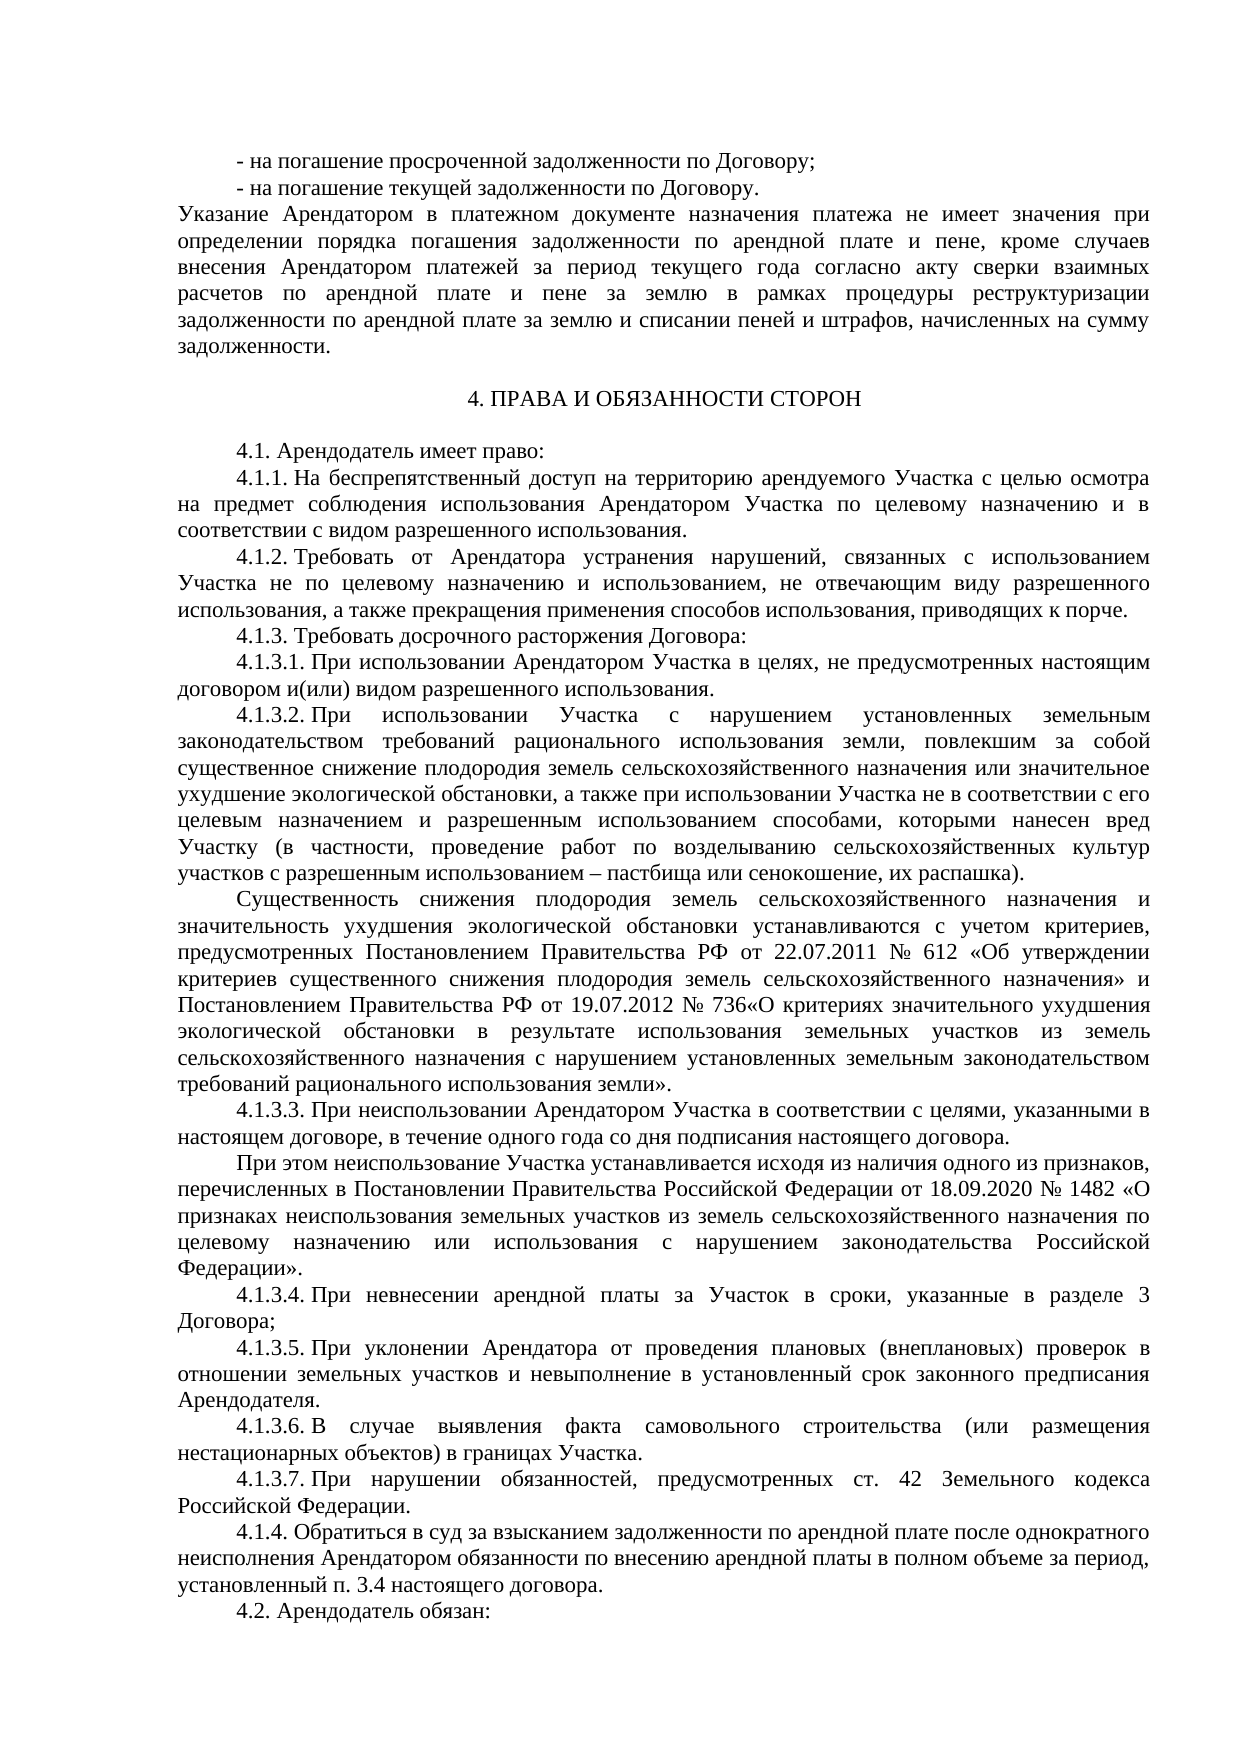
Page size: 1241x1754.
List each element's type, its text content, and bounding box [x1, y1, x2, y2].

table_header - на погашение просроченной задолженности по Договору; - на погашение текущей задолженности по Договору. Указание Арендатором в платежном документе назначения платежа не имеет значения при определении порядка погашения задолженности по арендной плате и пене, кроме случаев внесения Арендатором платежей за период текущего года согласно акту сверки взаимных расчетов по арендной плате и пене за землю в рамках процедуры реструктуризации задолженности по арендной плате за землю и списании пеней и штрафов, начисленных на сумму задолженности. 4. ПРАВА И ОБЯЗАННОСТИ СТОРОН 4.1. Арендодатель имеет право: 4.1.1. На беспрепятственный доступ на территорию арендуемого Участка с целью осмотра на предмет соблюдения использования Арендатором Участка по целевому назначению и в соответствии с видом разрешенного использования. 4.1.2. Требовать от Арендатора устранения нарушений, связанных с использованием Участка не по целевому назначению и использованием, не отвечающим виду разрешенного использования, а также прекращения применения способов использования, приводящих к порче. 4.1.3. Требовать досрочного расторжения Договора: 4.1.3.1. При использовании Арендатором Участка в целях, не предусмотренных настоящим договором и(или) видом разрешенного использования. 4.1.3.2. При использовании Участка с нарушением установленных земельным законодательством требований рационального использования земли, повлекшим за собой существенное снижение плодородия земель сельскохозяйственного назначения или значительное ухудшение экологической обстановки, а также при использовании Участка не в соответствии с его целевым назначением и разрешенным использованием способами, которыми нанесен вред Участку (в частности, проведение работ по возделыванию сельскохозяйственных культур участков с разрешенным использованием – пастбища или сенокошение, их распашка). Существенность снижения плодородия земель сельскохозяйственного назначения и значительность ухудшения экологической обстановки устанавливаются с учетом критериев, предусмотренных Постановлением Правительства РФ от 22.07.2011 № 612 «Об утверждении критериев существенного снижения плодородия земель сельскохозяйственного назначения» и Постановлением Правительства РФ от 19.07.2012 № 736«О критериях значительного ухудшения экологической обстановки в результате использования земельных участков из земель сельскохозяйственного назначения с нарушением установленных земельным законодательством требований рационального использования земли». 4.1.3.3. При неиспользовании Арендатором Участка в соответствии с целями, указанными в настоящем договоре, в течение одного года со дня подписания настоящего договора. При этом неиспользование Участка устанавливается исходя из наличия одного из признаков, перечисленных в Постановлении Правительства Российской Федерации от 18.09.2020 № 1482 «О признаках неиспользования земельных участков из земель сельскохозяйственного назначения по целевому назначению или использования с нарушением законодательства Российской Федерации». 4.1.3.4. При невнесении арендной платы за Участок в сроки, указанные в разделе 3 Договора; 4.1.3.5. При уклонении Арендатора от проведения плановых (внеплановых) проверок в отношении земельных участков и невыполнение в установленный срок законного предписания Арендодателя. 4.1.3.6. В случае выявления факта самовольного строительства (или размещения нестационарных объектов) в границах Участка. 4.1.3.7. При нарушении обязанностей, предусмотренных ст. 42 Земельного кодекса Российской Федерации. 4.1.4. Обратиться в суд за взысканием задолженности по арендной плате после однократного неисполнения Арендатором обязанности по внесению арендной платы в полном объеме за период, установленный п. 3.4 настоящего договора. 4.2. Арендодатель обязан: [177, 148, 1152, 1623]
